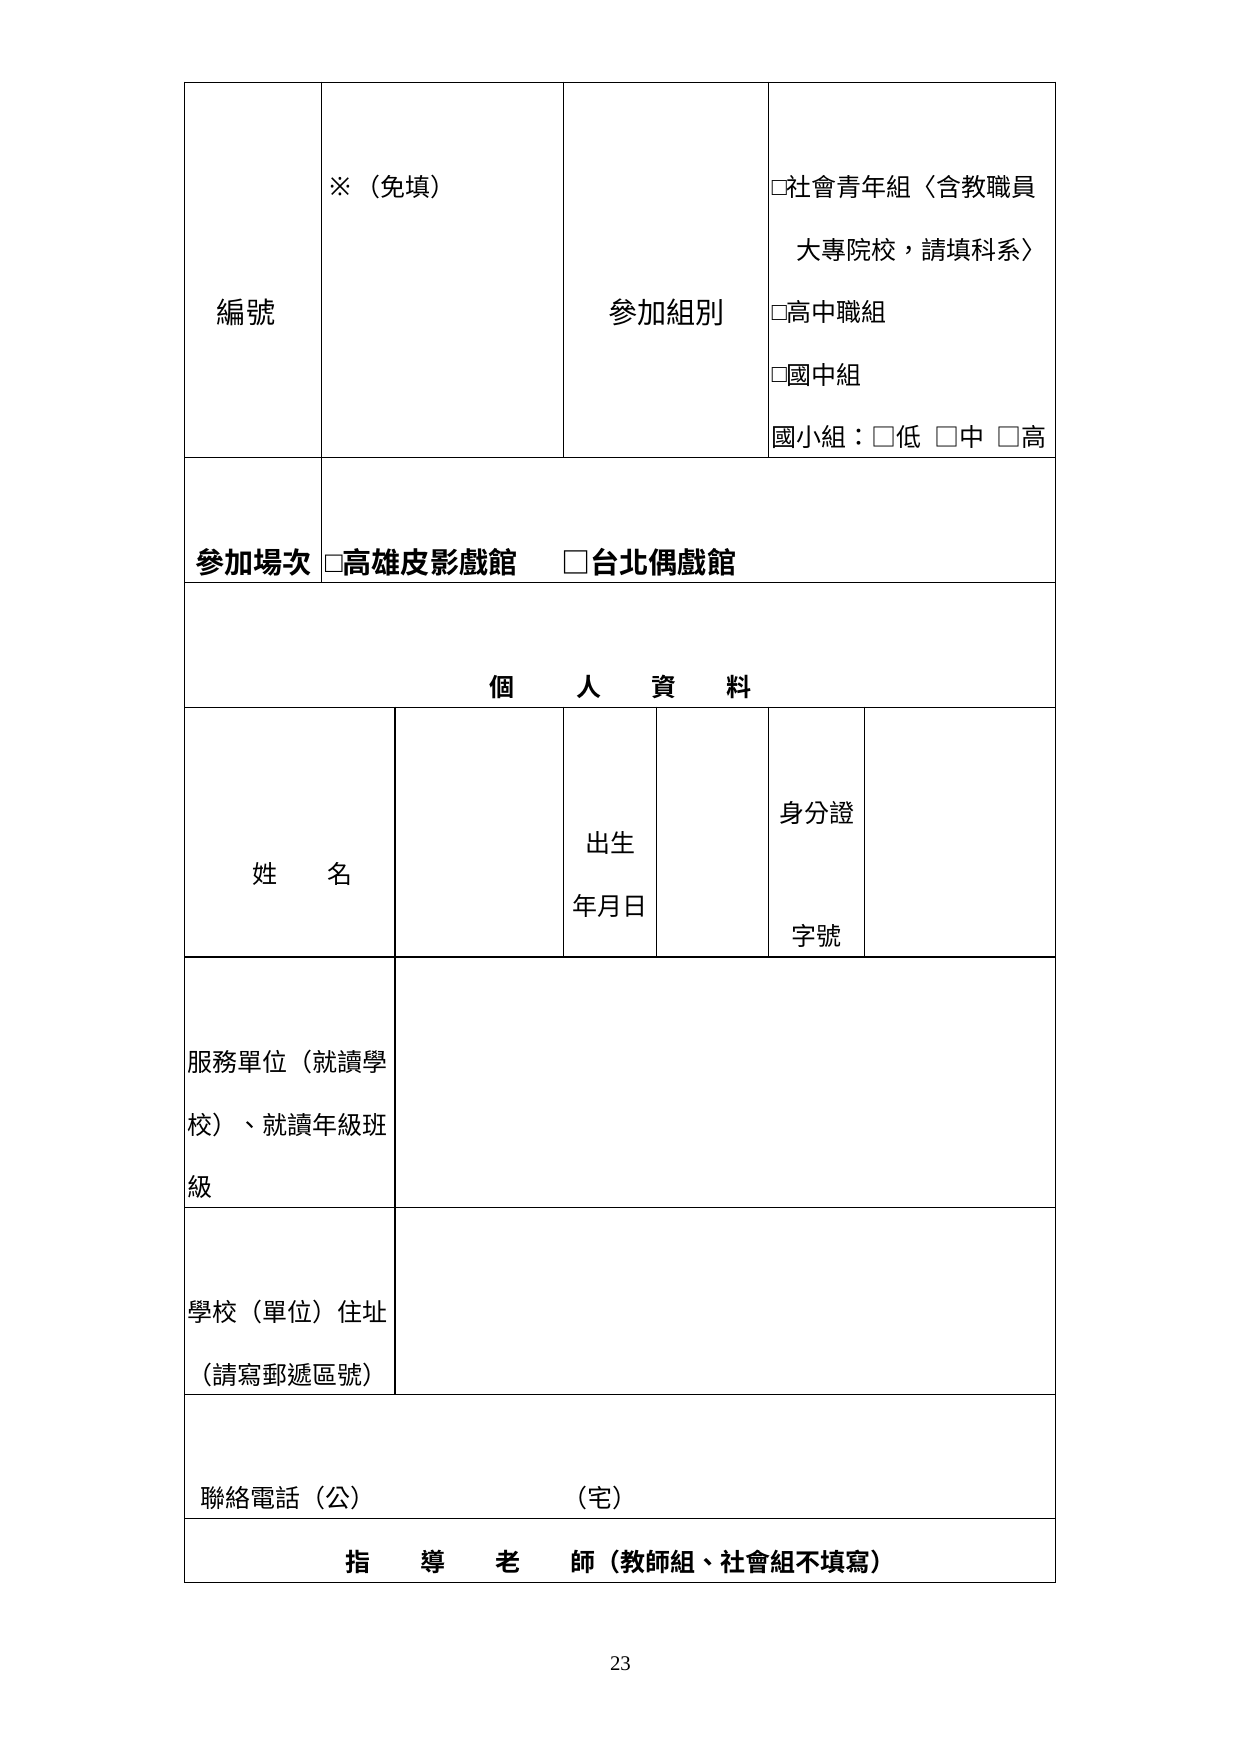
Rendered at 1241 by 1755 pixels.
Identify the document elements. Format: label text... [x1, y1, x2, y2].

table_cell [396, 708, 563, 956]
table_cell 學校（單位）住址 （請寫郵遞區號） [185, 1208, 394, 1394]
table_header ※（免填） [322, 83, 563, 457]
table_header □社會青年組〈含教職員大專院校，請填科系〉 □高中職組 □國中組 國小組：□低 □中 □高 [769, 83, 1055, 457]
table_cell □高雄皮影戲館 □台北偶戲館 [322, 458, 1055, 582]
table_cell [657, 708, 768, 956]
table_cell 出生 年月日 [564, 708, 656, 956]
table_header 編號 [185, 83, 321, 457]
table_cell 個 人 資 料 [185, 583, 1055, 707]
table_cell [396, 1208, 1055, 1394]
table_header 參加組別 [564, 83, 768, 457]
table_cell 參加場次 [185, 458, 321, 582]
table_cell 指 導 老 師（教師組、社會組不填寫） [185, 1519, 1055, 1582]
table_cell 身分證 字號 [769, 708, 864, 956]
table_cell 姓 名 [185, 708, 394, 956]
table_cell 服務單位（就讀學校）、就讀年級班級 [185, 958, 394, 1207]
table_cell 聯絡電話（公） （宅） [185, 1395, 1055, 1518]
table_cell [396, 958, 1055, 1207]
table_cell [865, 708, 1055, 956]
